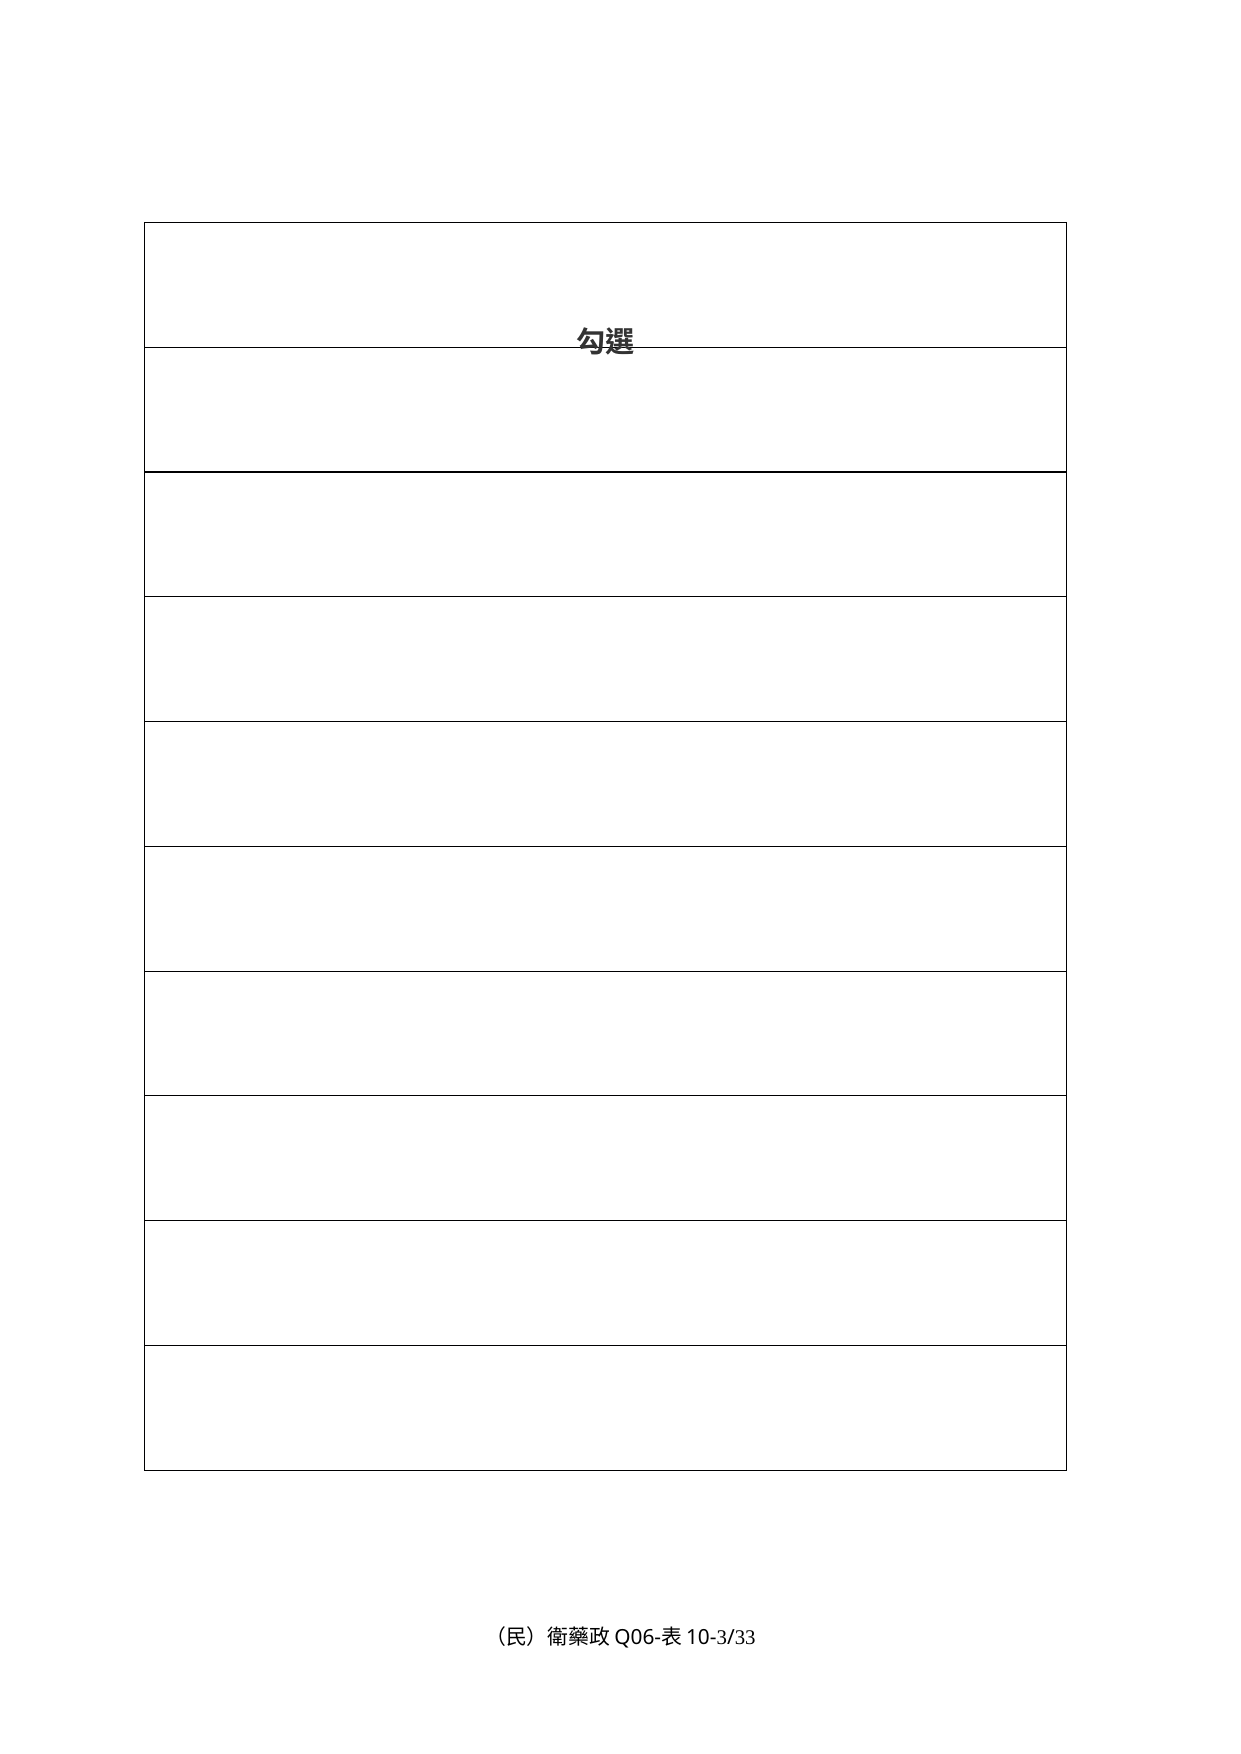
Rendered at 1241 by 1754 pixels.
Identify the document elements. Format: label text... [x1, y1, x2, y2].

table_cell [145, 473, 1066, 596]
table_cell 勾選 [145, 223, 1066, 347]
table_cell [145, 597, 1066, 721]
table_cell [145, 348, 1066, 471]
table_cell [145, 1096, 1066, 1220]
table_cell [145, 847, 1066, 971]
table_cell [145, 159, 1066, 222]
table_cell [145, 1346, 1066, 1470]
table_cell [145, 1221, 1066, 1345]
table_cell [145, 972, 1066, 1095]
table_cell [145, 722, 1066, 846]
